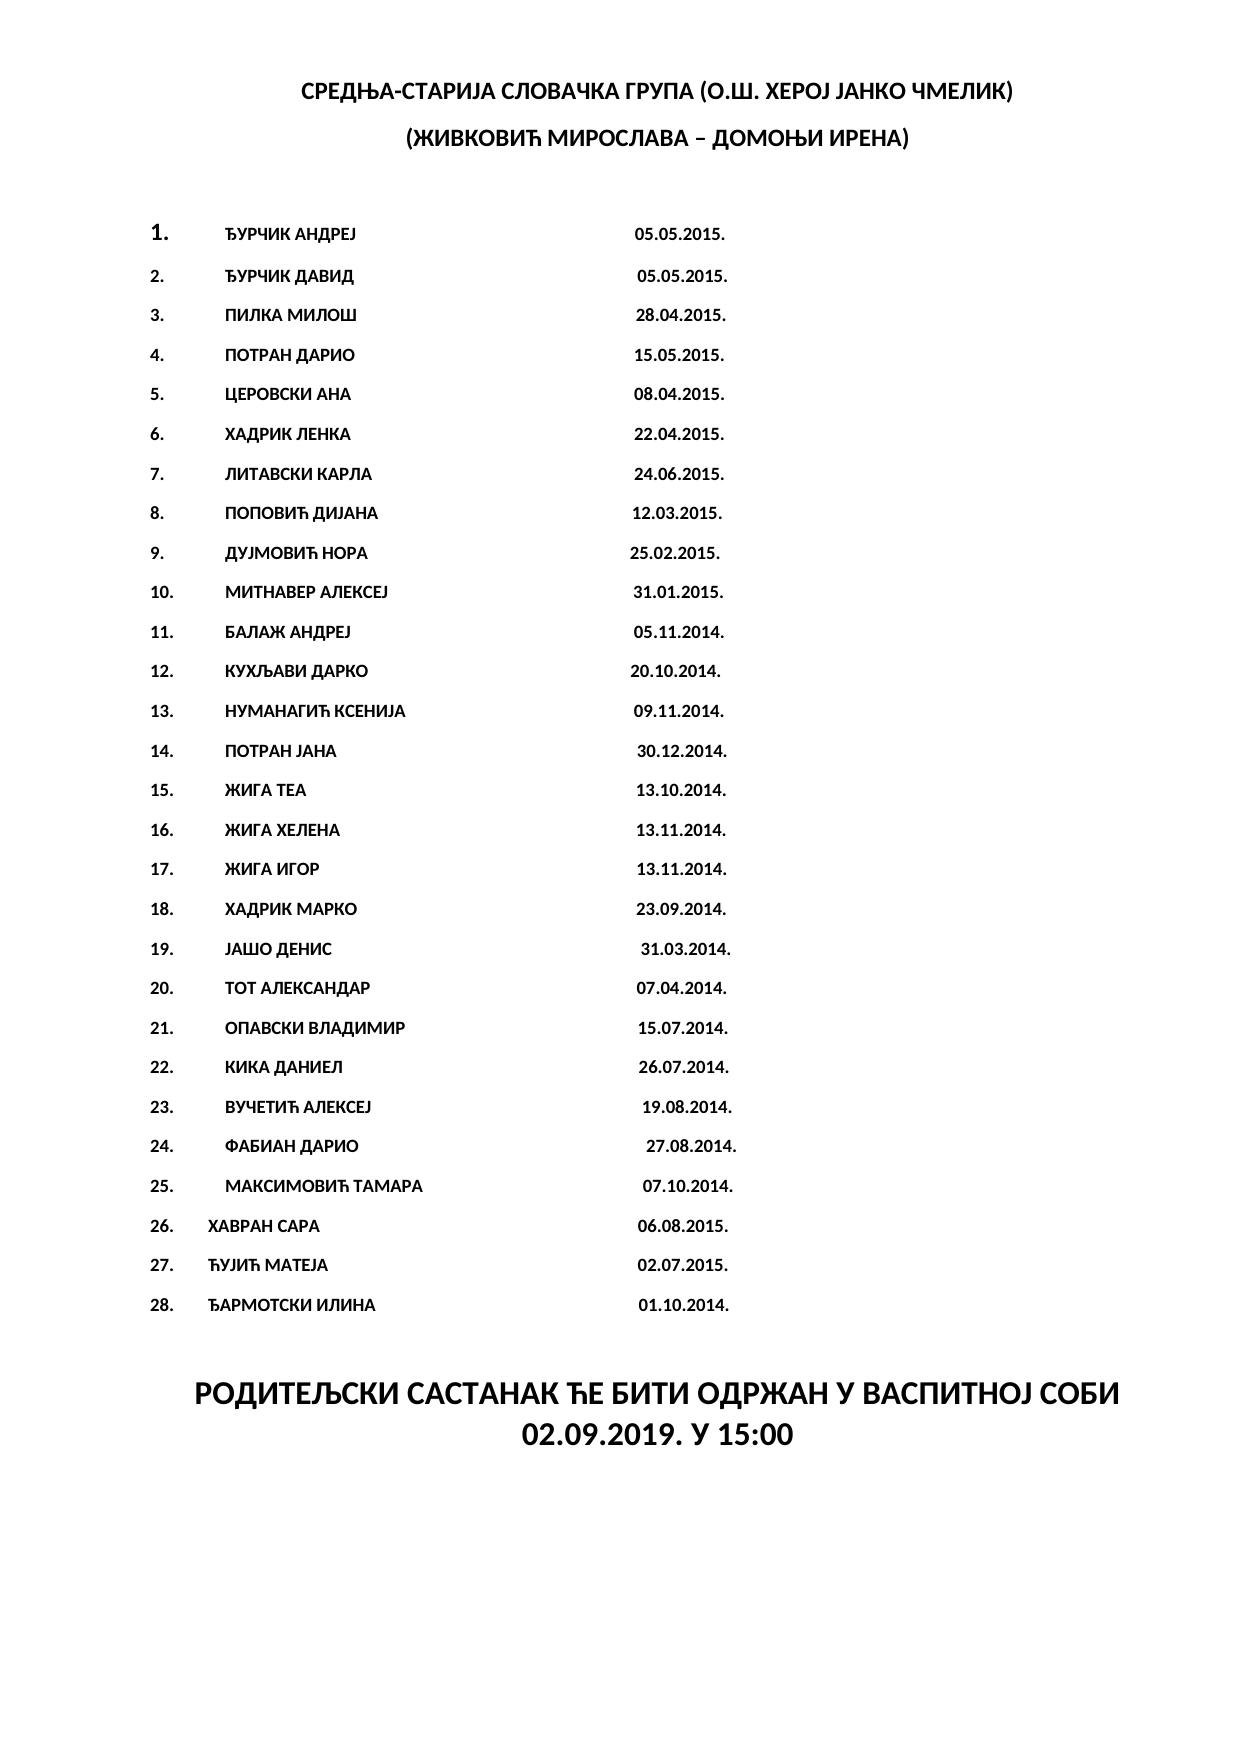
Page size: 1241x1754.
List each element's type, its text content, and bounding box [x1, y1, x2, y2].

list 7. ЛИТАВСКИ КАРЛА 24.06.2015. [150, 462, 1165, 484]
list 20. ТОТ АЛЕКСАНДАР 07.04.2014. [150, 976, 1165, 999]
list 17. ЖИГА ИГОР 13.11.2014. [150, 857, 1165, 880]
list 2. ЂУРЧИК ДАВИД 05.05.2015. [150, 264, 1165, 287]
list 8. ПОПОВИЋ ДИЈАНА 12.03.2015. [150, 501, 1165, 524]
list 6. ХАДРИК ЛЕНКА 22.04.2015. [150, 422, 1165, 445]
list 1. ЂУРЧИК АНДРЕЈ 05.05.2015. [150, 217, 1165, 247]
list 15. ЖИГА ТЕА 13.10.2014. [150, 778, 1165, 801]
list 13. НУМАНАГИЋ КСЕНИЈА 09.11.2014. [150, 699, 1165, 722]
list 16. ЖИГА ХЕЛЕНА 13.11.2014. [150, 818, 1165, 841]
list 28. ЂАРМОТСКИ ИЛИНА 01.10.2014. [150, 1293, 1165, 1316]
list 9. ДУЈМОВИЋ НОРА 25.02.2015. [150, 541, 1165, 564]
list 19. ЈАШО ДЕНИС 31.03.2014. [150, 937, 1165, 959]
list 14. ПОТРАН ЈАНА 30.12.2014. [150, 739, 1165, 762]
list 10. МИТНАВЕР АЛЕКСЕЈ 31.01.2015. [150, 580, 1165, 603]
list 24. ФАБИАН ДАРИО 27.08.2014. [150, 1134, 1165, 1157]
list 5. ЦЕРОВСКИ АНА 08.04.2015. [150, 382, 1165, 405]
list 22. КИКА ДАНИЕЛ 26.07.2014. [150, 1055, 1165, 1078]
list 18. ХАДРИК МАРКО 23.09.2014. [150, 897, 1165, 920]
list 21. ОПАВСКИ ВЛАДИМИР 15.07.2014. [150, 1016, 1165, 1039]
list 26. ХАВРАН САРА 06.08.2015. [150, 1214, 1165, 1237]
list 27. ЋУЈИЋ МАТЕЈА 02.07.2015. [150, 1253, 1165, 1276]
list СРЕДЊА-СТАРИЈА СЛОВАЧКА ГРУПА (О.Ш. ХЕРОЈ ЈАНКО ЧМЕЛИК) [150, 75, 1165, 106]
list (ЖИВКОВИЋ МИРОСЛАВА – ДОМОЊИ ИРЕНА) [150, 122, 1165, 153]
list 12. КУХЉАВИ ДАРКО 20.10.2014. [150, 659, 1165, 682]
list 3. ПИЛКА МИЛОШ 28.04.2015. [150, 303, 1165, 326]
list 4. ПОТРАН ДАРИО 15.05.2015. [150, 343, 1165, 366]
list 11. БАЛАЖ АНДРЕЈ 05.11.2014. [150, 620, 1165, 643]
list 25. МАКСИМОВИЋ ТАМАРА 07.10.2014. [150, 1174, 1165, 1197]
list 23. ВУЧЕТИЋ АЛЕКСЕЈ 19.08.2014. [150, 1095, 1165, 1118]
list РОДИТЕЉСКИ САСТАНАК ЋЕ БИТИ ОДРЖАН У ВАСПИТНОЈ СОБИ 02.09.2019. У 15:00 [150, 1372, 1165, 1453]
